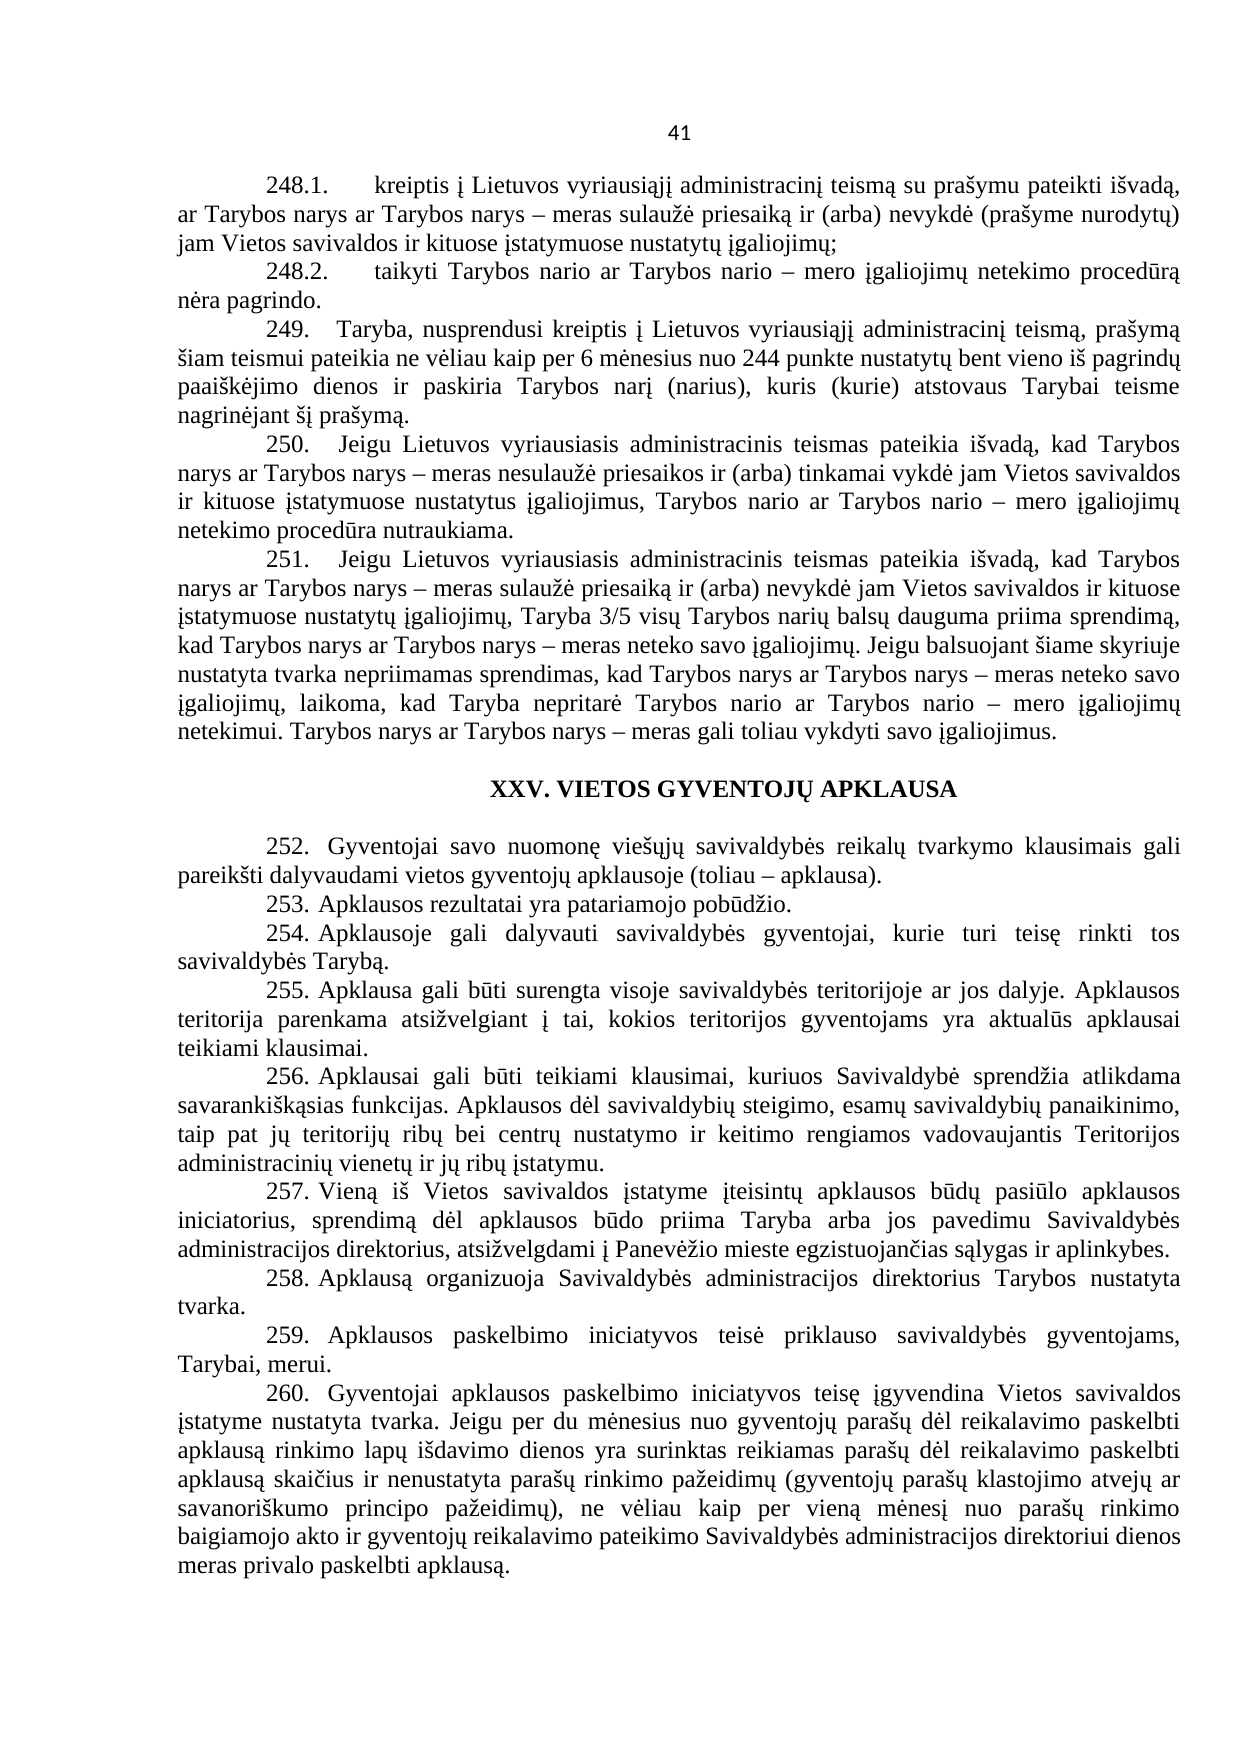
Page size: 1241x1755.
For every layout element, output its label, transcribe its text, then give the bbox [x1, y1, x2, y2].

text 257. Vieną iš Vietos savivaldos įstatyme įteisintų apklausos būdų pasiūlo apklausos iniciatorius, sprendimą dėl apklausos būdo priima Taryba arba jos pavedimu Savivaldybės administracijos direktorius, atsižvelgdami į Panevėžio mieste egzistuojančias sąlygas ir aplinkybes. [177, 1176, 1181, 1263]
text 251. Jeigu Lietuvos vyriausiasis administracinis teismas pateikia išvadą, kad Tarybos narys ar Tarybos narys – meras sulaužė priesaiką ir (arba) nevykdė jam Vietos savivaldos ir kituose įstatymuose nustatytų įgaliojimų, Taryba 3/5 visų Tarybos narių balsų dauguma priima sprendimą, kad Tarybos narys ar Tarybos narys – meras neteko savo įgaliojimų. Jeigu balsuojant šiame skyriuje nustatyta tvarka nepriimamas sprendimas, kad Tarybos narys ar Tarybos narys – meras neteko savo įgaliojimų, laikoma, kad Taryba nepritarė Tarybos nario ar Tarybos nario – mero įgaliojimų netekimui. Tarybos narys ar Tarybos narys – meras gali toliau vykdyti savo įgaliojimus. [177, 544, 1181, 745]
text 250. Jeigu Lietuvos vyriausiasis administracinis teismas pateikia išvadą, kad Tarybos narys ar Tarybos narys – meras nesulaužė priesaikos ir (arba) tinkamai vykdė jam Vietos savivaldos ir kituose įstatymuose nustatytus įgaliojimus, Tarybos nario ar Tarybos nario – mero įgaliojimų netekimo procedūra nutraukiama. [177, 429, 1181, 544]
text 248.2. taikyti Tarybos nario ar Tarybos nario – mero įgaliojimų netekimo procedūrą nėra pagrindo. [177, 256, 1181, 314]
text 248.1. kreiptis į Lietuvos vyriausiąjį administracinį teismą su prašymu pateikti išvadą, ar Tarybos narys ar Tarybos narys – meras sulaužė priesaiką ir (arba) nevykdė (prašyme nurodytų) jam Vietos savivaldos ir kituose įstatymuose nustatytų įgaliojimų; [177, 170, 1181, 256]
text 255. Apklausa gali būti surengta visoje savivaldybės teritorijoje ar jos dalyje. Apklausos teritorija parenkama atsižvelgiant į tai, kokios teritorijos gyventojams yra aktualūs apklausai teikiami klausimai. [177, 975, 1181, 1061]
text 252. Gyventojai savo nuomonę viešųjų savivaldybės reikalų tvarkymo klausimais gali pareikšti dalyvaudami vietos gyventojų apklausoje (toliau – apklausa). [177, 831, 1181, 889]
text 259. Apklausos paskelbimo iniciatyvos teisė priklauso savivaldybės gyventojams, Tarybai, merui. [177, 1320, 1181, 1378]
text XXV. VIETOS GYVENTOJŲ APKLAUSA [177, 774, 1181, 803]
text 260. Gyventojai apklausos paskelbimo iniciatyvos teisę įgyvendina Vietos savivaldos įstatyme nustatyta tvarka. Jeigu per du mėnesius nuo gyventojų parašų dėl reikalavimo paskelbti apklausą rinkimo lapų išdavimo dienos yra surinktas reikiamas parašų dėl reikalavimo paskelbti apklausą skaičius ir nenustatyta parašų rinkimo pažeidimų (gyventojų parašų klastojimo atvejų ar savanoriškumo principo pažeidimų), ne vėliau kaip per vieną mėnesį nuo parašų rinkimo baigiamojo akto ir gyventojų reikalavimo pateikimo Savivaldybės administracijos direktoriui dienos meras privalo paskelbti apklausą. [177, 1378, 1181, 1579]
text 256. Apklausai gali būti teikiami klausimai, kuriuos Savivaldybė sprendžia atlikdama savarankiškąsias funkcijas. Apklausos dėl savivaldybių steigimo, esamų savivaldybių panaikinimo, taip pat jų teritorijų ribų bei centrų nustatymo ir keitimo rengiamos vadovaujantis Teritorijos administracinių vienetų ir jų ribų įstatymu. [177, 1061, 1181, 1176]
text 254. Apklausoje gali dalyvauti savivaldybės gyventojai, kurie turi teisę rinkti tos savivaldybės Tarybą. [177, 918, 1181, 975]
text 258. Apklausą organizuoja Savivaldybės administracijos direktorius Tarybos nustatyta tvarka. [177, 1263, 1181, 1320]
text 249. Taryba, nusprendusi kreiptis į Lietuvos vyriausiąjį administracinį teismą, prašymą šiam teismui pateikia ne vėliau kaip per 6 mėnesius nuo 244 punkte nustatytų bent vieno iš pagrindų paaiškėjimo dienos ir paskiria Tarybos narį (narius), kuris (kurie) atstovaus Tarybai teisme nagrinėjant šį prašymą. [177, 314, 1181, 429]
text 253. Apklausos rezultatai yra patariamojo pobūdžio. [177, 889, 1181, 918]
